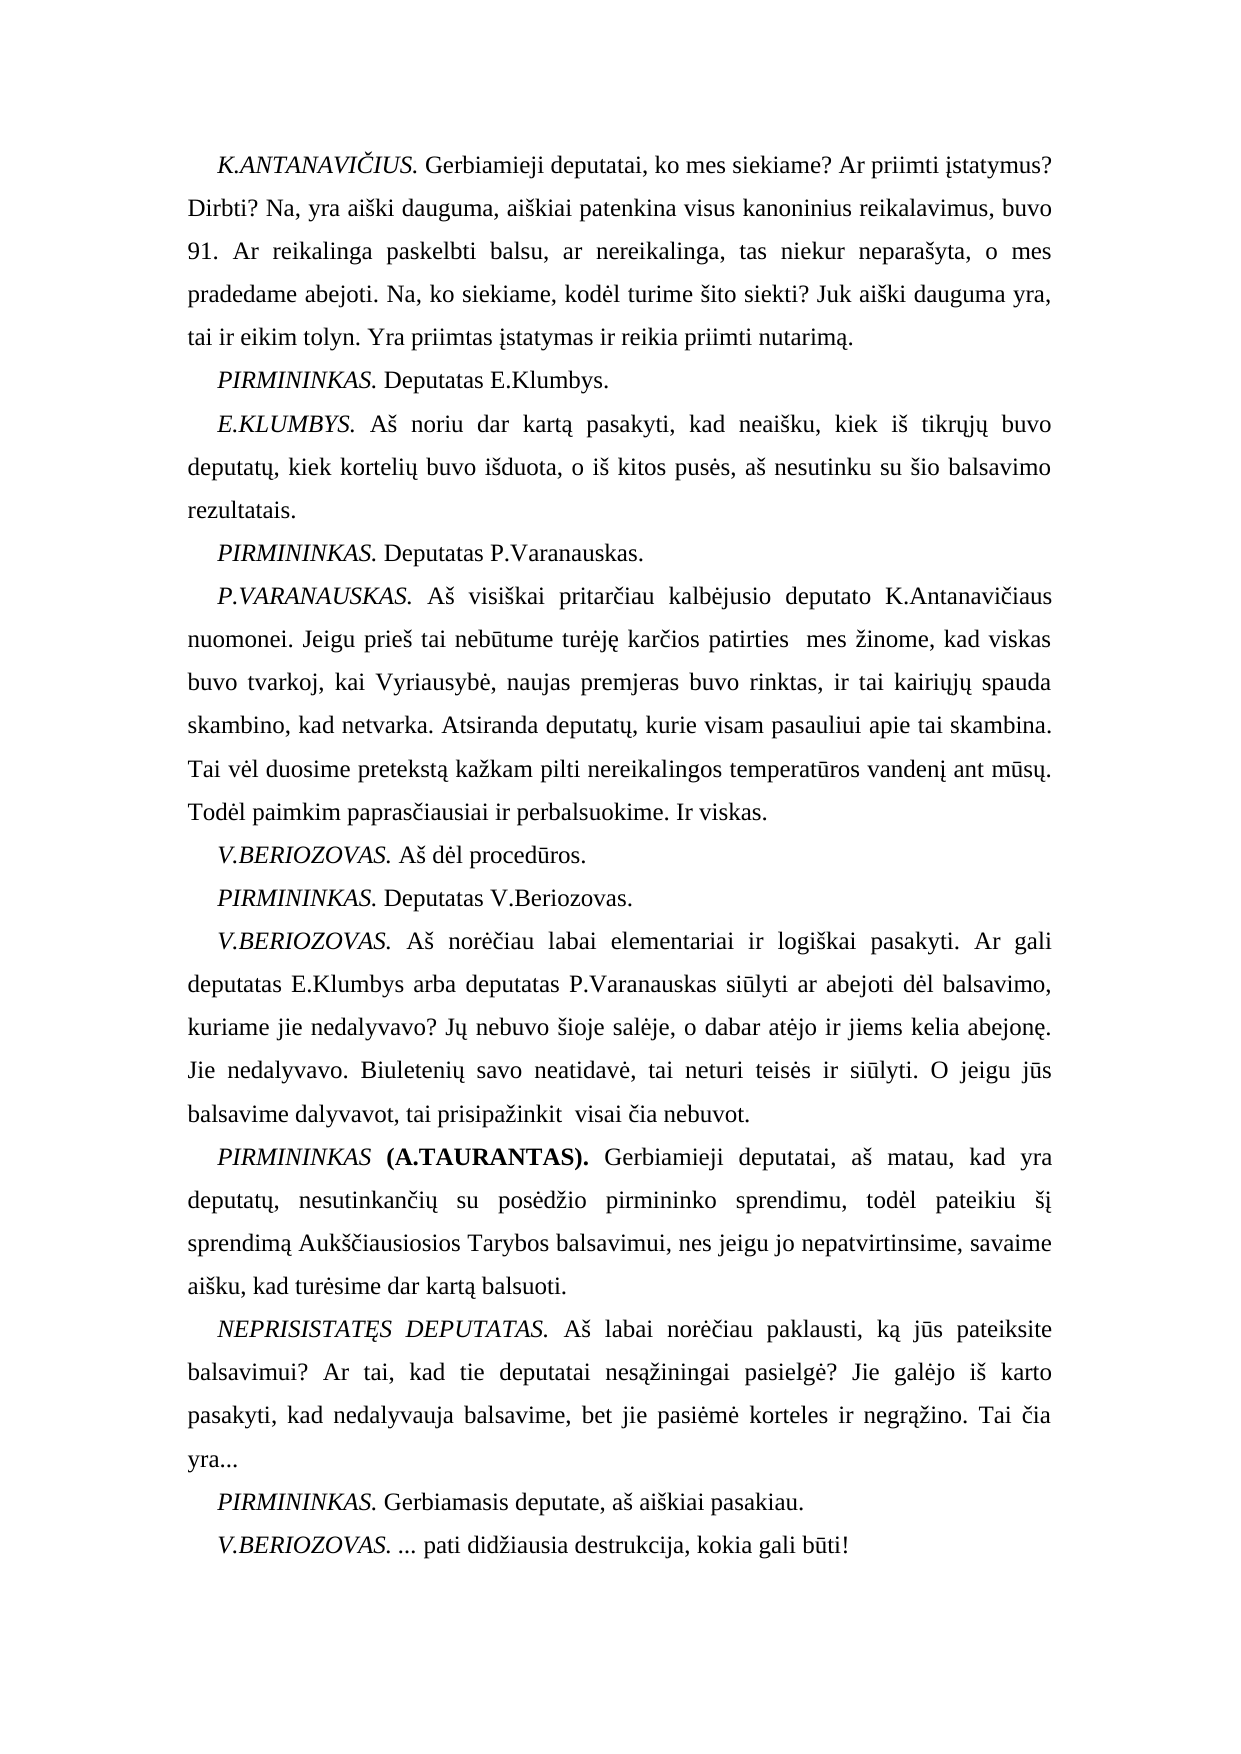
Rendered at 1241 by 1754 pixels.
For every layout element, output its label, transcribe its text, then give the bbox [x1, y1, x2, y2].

text PIRMININKAS. Gerbiamasis deputate, aš aiškiai pasakiau. [187, 1487, 1053, 1516]
text V.BERIOZOVAS. Aš dėl procedūros. [187, 840, 1053, 869]
text NEPRISISTATĘS DEPUTATAS. Aš labai norėčiau paklausti, ką jūs pateiksite balsavimui? Ar tai, kad tie deputatai nesąžiningai pasielgė? Jie galėjo iš karto pasakyti, kad nedalyvauja balsavime, bet jie pasiėmė korteles ir negrąžino. Tai čia yra... [187, 1314, 1053, 1472]
text V.BERIOZOVAS. ... pati didžiausia destrukcija, kokia gali būti! [187, 1530, 1053, 1559]
text PIRMININKAS. Deputatas V.Beriozovas. [187, 883, 1053, 912]
text E.KLUMBYS. Aš noriu dar kartą pasakyti, kad neaišku, kiek iš tikrųjų buvo deputatų, kiek kortelių buvo išduota, o iš kitos pusės, aš nesutinku su šio balsavimo rezultatais. [187, 409, 1053, 524]
text V.BERIOZOVAS. Aš norėčiau labai elementariai ir logiškai pasakyti. Ar gali deputatas E.Klumbys arba deputatas P.Varanauskas siūlyti ar abejoti dėl balsavimo, kuriame jie nedalyvavo? Jų nebuvo šioje salėje, o dabar atėjo ir jiems kelia abejonę. Jie nedalyvavo. Biuletenių savo neatidavė, tai neturi teisės ir siūlyti. O jeigu jūs balsavime dalyvavot, tai prisipažinkit visai čia nebuvot. [187, 926, 1053, 1127]
text K.ANTANAVIČIUS. Gerbiamieji deputatai, ko mes siekiame? Ar priimti įstatymus? Dirbti? Na, yra aiški dauguma, aiškiai patenkina visus kanoninius reikalavimus, buvo 91. Ar reikalinga paskelbti balsu, ar nereikalinga, tas niekur neparašyta, o mes pradedame abejoti. Na, ko siekiame, kodėl turime šito siekti? Juk aiški dauguma yra, tai ir eikim tolyn. Yra priimtas įstatymas ir reikia priimti nutarimą. [187, 150, 1053, 351]
text PIRMININKAS (A.TAURANTAS). Gerbiamieji deputatai, aš matau, kad yra deputatų, nesutinkančių su posėdžio pirmininko sprendimu, todėl pateikiu šį sprendimą Aukščiausiosios Tarybos balsavimui, nes jeigu jo nepatvirtinsime, savaime aišku, kad turėsime dar kartą balsuoti. [187, 1142, 1053, 1300]
text P.VARANAUSKAS. Aš visiškai pritarčiau kalbėjusio deputato K.Antanavičiaus nuomonei. Jeigu prieš tai nebūtume turėję karčios patirties mes žinome, kad viskas buvo tvarkoj, kai Vyriausybė, naujas premjeras buvo rinktas, ir tai kairiųjų spauda skambino, kad netvarka. Atsiranda deputatų, kurie visam pasauliui apie tai skambina. Tai vėl duosime pretekstą kažkam pilti nereikalingos temperatūros vandenį ant mūsų. Todėl paimkim paprasčiausiai ir perbalsuokime. Ir viskas. [187, 581, 1053, 826]
text PIRMININKAS. Deputatas P.Varanauskas. [187, 538, 1053, 567]
text PIRMININKAS. Deputatas E.Klumbys. [187, 366, 1053, 394]
